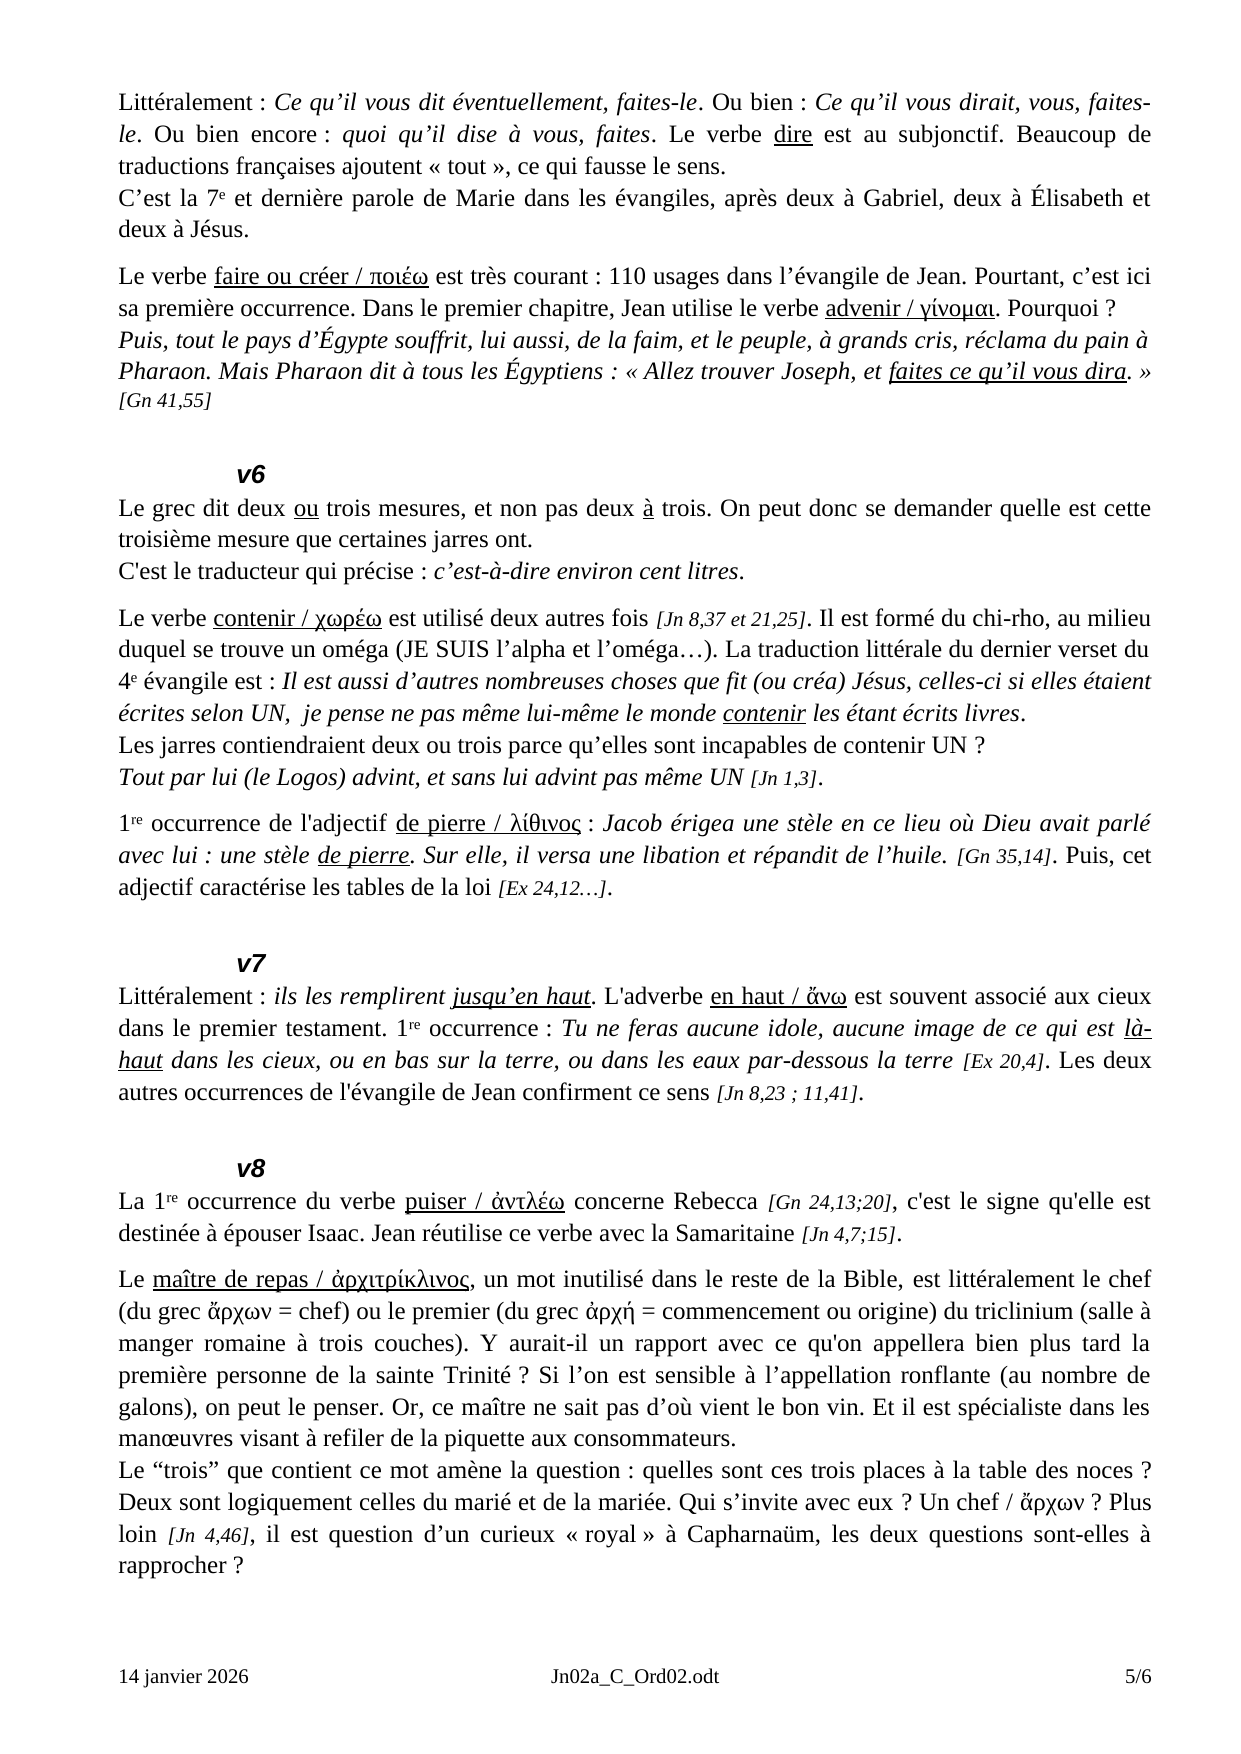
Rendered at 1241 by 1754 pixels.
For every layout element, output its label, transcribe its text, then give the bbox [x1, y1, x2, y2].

text Tout par lui (le Logos) advint, et sans lui advint pas même UN [Jn 1,3]. [118, 763, 1152, 790]
text C'est le traducteur qui précise : c’est-à-dire environ cent litres. [118, 557, 1152, 585]
subtitle v7 [236, 949, 1152, 978]
text 1ʳᵉ occurrence de l'adjectif de pierre / λίθινος : Jacob érigea une stèle en ce lieu où Dieu avait parlé avec lui : une stèle de pierre. Sur elle, il versa une libation et répandit de l’huile. [Gn 35,14]. Puis, cet adjectif caractérise les tables de la loi [Ex 24,12…]. [118, 809, 1152, 900]
text Puis, tout le pays d’Égypte souffrit, lui aussi, de la faim, et le peuple, à grands cris, réclama du pain à Pharaon. Mais Pharaon dit à tous les Égyptiens : « Allez trouver Joseph, et faites ce qu’il vous dira. » [Gn 41,55] [118, 326, 1152, 412]
subtitle v8 [236, 1154, 1152, 1183]
text C’est la 7ᵉ et dernière parole de Marie dans les évangiles, après deux à Gabriel, deux à Élisabeth et deux à Jésus. [118, 184, 1152, 243]
text Le grec dit deux ou trois mesures, et non pas deux à trois. On peut donc se demander quelle est cette troisième mesure que certaines jarres ont. [118, 494, 1152, 553]
text Le maître de repas / ἀρχιτρίκλινος, un mot inutilisé dans le reste de la Bible, est littéralement le chef (du grec ἄρχων = chef) ou le premier (du grec ἀρχή = commencement ou origine) du triclinium (salle à manger romaine à trois couches). Y aurait-il un rapport avec ce qu'on appellera bien plus tard la première personne de la sainte Trinité ? Si l’on est sensible à l’appellation ronflante (au nombre de galons), on peut le penser. Or, ce maître ne sait pas d’où vient le bon vin. Et il est spécialiste dans les manœuvres visant à refiler de la piquette aux consommateurs. [118, 1266, 1152, 1452]
text Le verbe contenir / χωρέω est utilisé deux autres fois [Jn 8,37 et 21,25]. Il est formé du chi-rho, au milieu duquel se trouve un oméga (JE SUIS l’alpha et l’oméga…). La traduction littérale du dernier verset du 4ᵉ évangile est : Il est aussi d’autres nombreuses choses que fit (ou créa) Jésus, celles-ci si elles étaient écrites selon UN, je pense ne pas même lui-même le monde contenir les étant écrits livres. [118, 604, 1152, 727]
text Le verbe faire ou créer / ποιέω est très courant : 110 usages dans l’évangile de Jean. Pourtant, c’est ici sa première occurrence. Dans le premier chapitre, Jean utilise le verbe advenir / γίνομαι. Pourquoi ? [118, 262, 1152, 322]
text Littéralement : ils les remplirent jusqu’en haut. L'adverbe en haut / ἄνω est souvent associé aux cieux dans le premier testament. 1ʳᵉ occurrence : Tu ne feras aucune idole, aucune image de ce qui est là-haut dans les cieux, ou en bas sur la terre, ou dans les eaux par-dessous la terre [Ex 20,4]. Les deux autres occurrences de l'évangile de Jean confirment ce sens [Jn 8,23 ; 11,41]. [118, 982, 1152, 1105]
text Les jarres contiendraient deux ou trois parce qu’elles sont incapables de contenir UN ? [118, 731, 1152, 758]
text Littéralement : Ce qu’il vous dit éventuellement, faites-le. Ou bien : Ce qu’il vous dirait, vous, faites-le. Ou bien encore : quoi qu’il dise à vous, faites. Le verbe dire est au subjonctif. Beaucoup de traductions françaises ajoutent « tout », ce qui fausse le sens. [118, 88, 1152, 180]
subtitle v6 [236, 460, 1152, 489]
text La 1ʳᵉ occurrence du verbe puiser / ἀντλέω concerne Rebecca [Gn 24,13;20], c'est le signe qu'elle est destinée à épouser Isaac. Jean réutilise ce verbe avec la Samaritaine [Jn 4,7;15]. [118, 1187, 1152, 1247]
text Le “trois” que contient ce mot amène la question : quelles sont ces trois places à la table des noces ? Deux sont logiquement celles du marié et de la mariée. Qui s’invite avec eux ? Un chef / ἄρχων ? Plus loin [Jn 4,46], il est question d’un curieux « royal » à Capharnaüm, les deux questions sont-elles à rapprocher ? [118, 1456, 1152, 1579]
